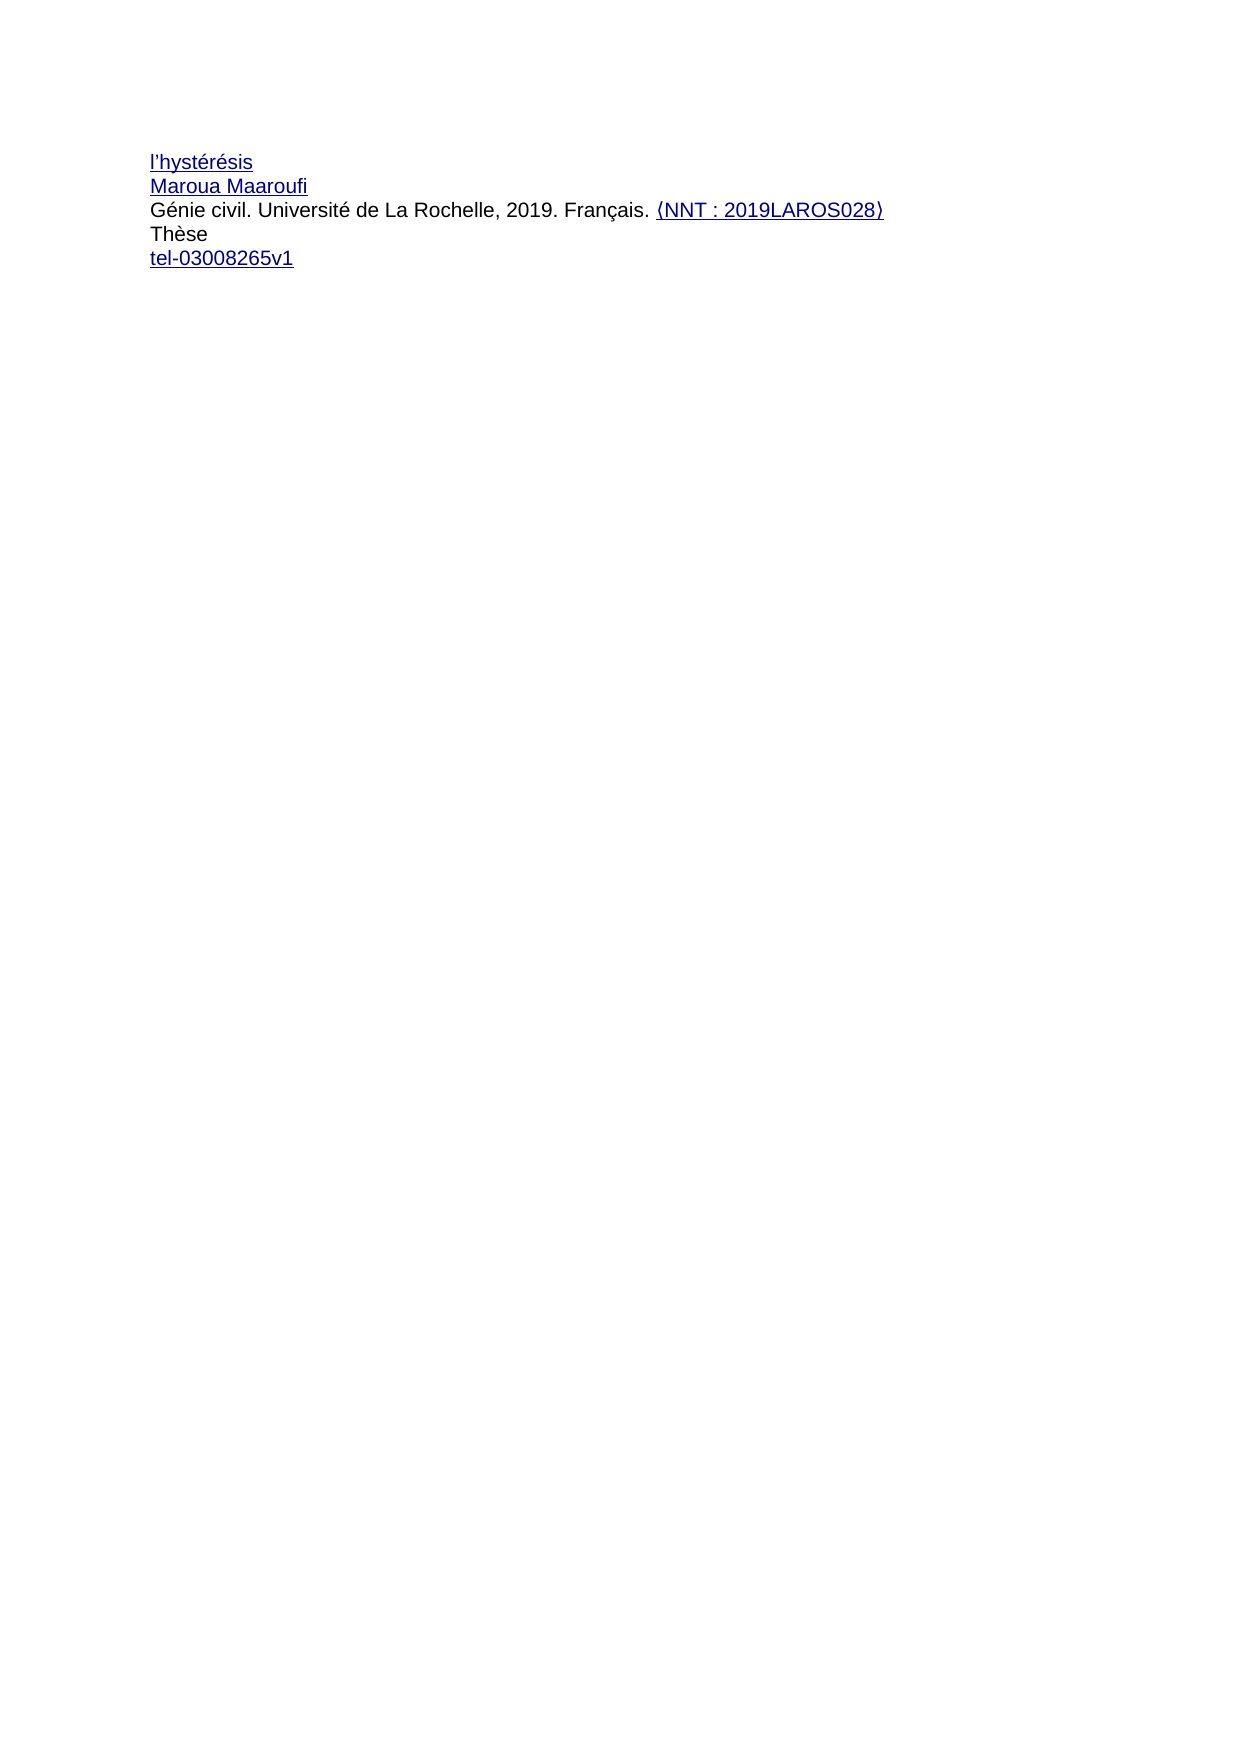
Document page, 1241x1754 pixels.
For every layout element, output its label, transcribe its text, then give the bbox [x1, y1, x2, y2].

table_header Modélisation des transferts hygrothermiques dans les matériaux de construction : incidence de l’hystérésis Maroua Maaroufi Génie civil. Université de La Rochelle, 2019. Français. ⟨NNT : 2019LAROS028⟩ Thèse tel-03008265v1 [150, 150, 1090, 270]
